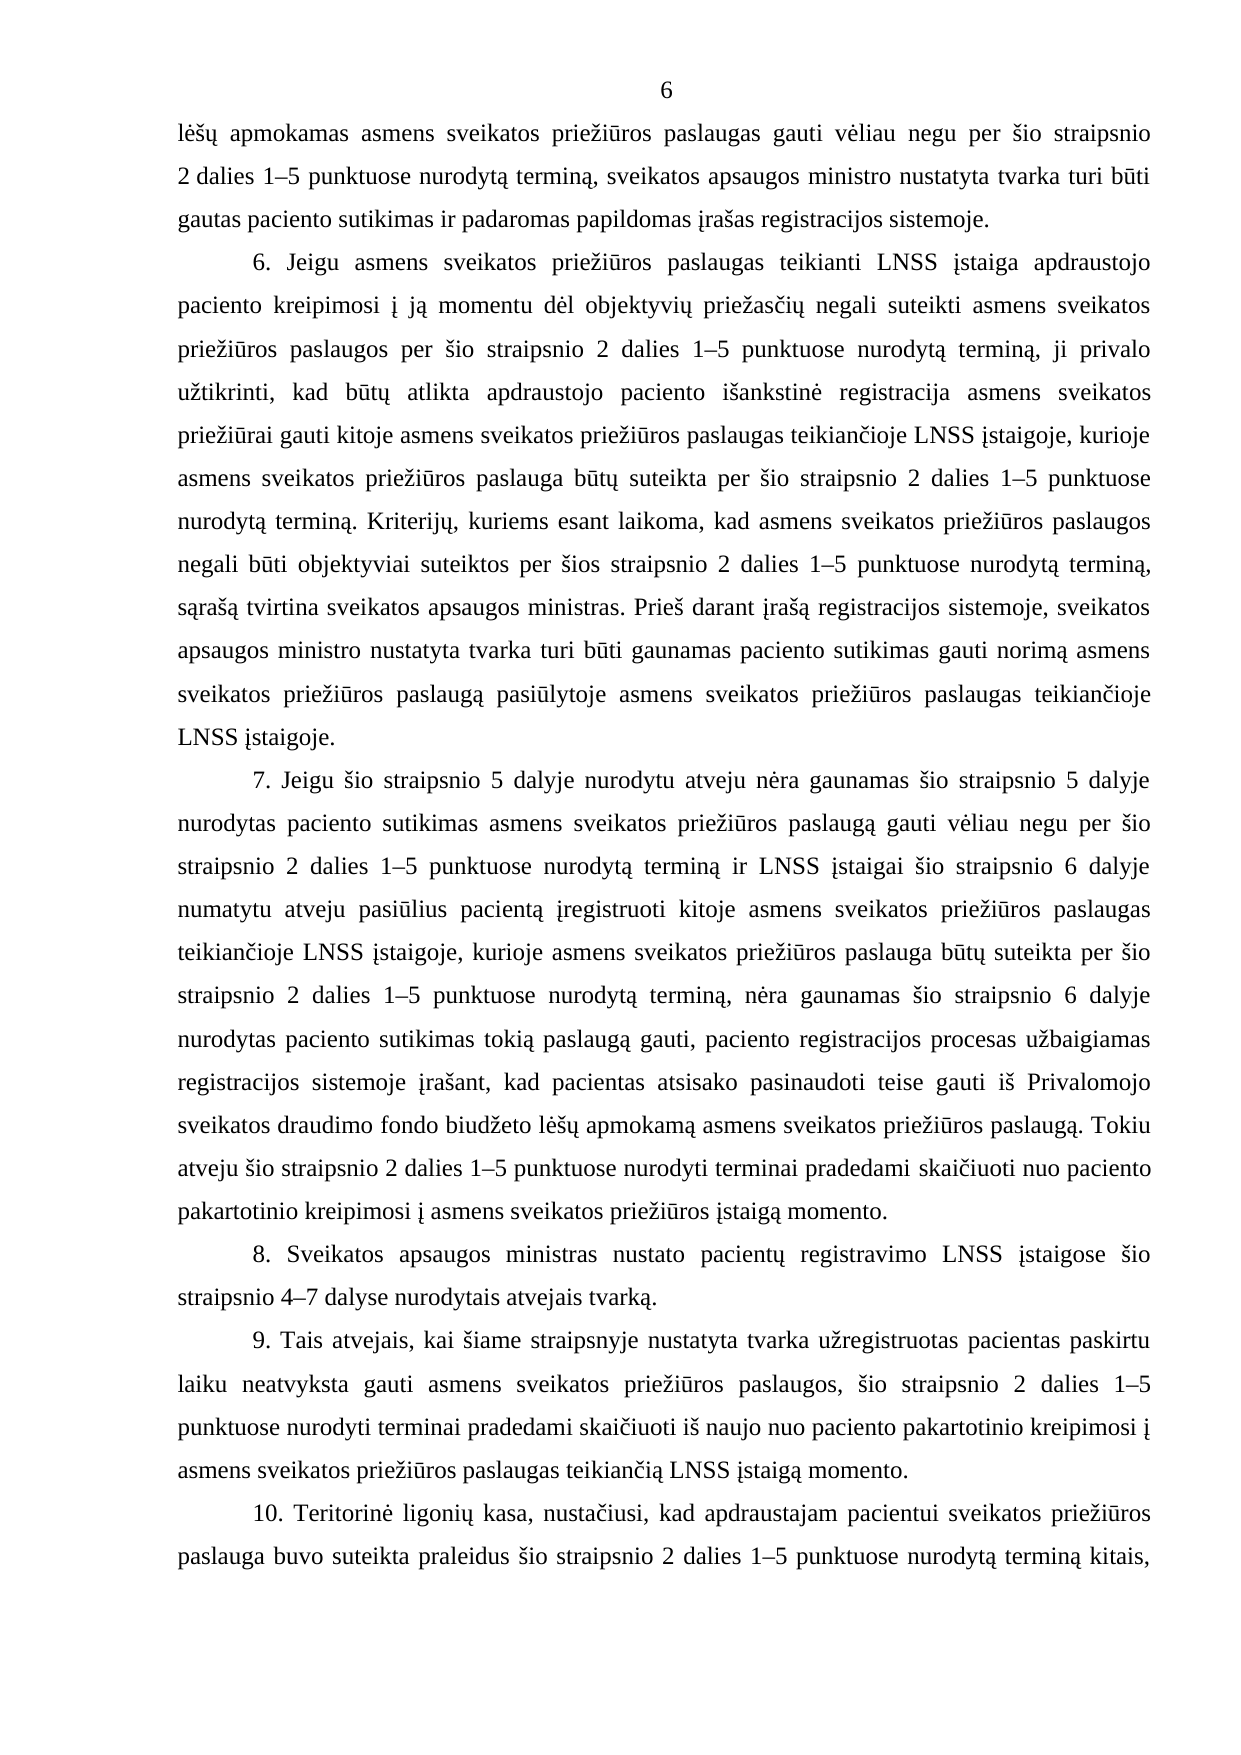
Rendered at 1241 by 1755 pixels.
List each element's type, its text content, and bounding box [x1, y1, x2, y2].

text 6. Jeigu asmens sveikatos priežiūros paslaugas teikianti LNSS įstaiga apdraustojo paciento kreipimosi į ją momentu dėl objektyvių priežasčių negali suteikti asmens sveikatos priežiūros paslaugos per šio straipsnio 2 dalies 1–5 punktuose nurodytą terminą, ji privalo užtikrinti, kad būtų atlikta apdraustojo paciento išankstinė registracija asmens sveikatos priežiūrai gauti kitoje asmens sveikatos priežiūros paslaugas teikiančioje LNSS įstaigoje, kurioje asmens sveikatos priežiūros paslauga būtų suteikta per šio straipsnio 2 dalies 1–5 punktuose nurodytą terminą. Kriterijų, kuriems esant laikoma, kad asmens sveikatos priežiūros paslaugos negali būti objektyviai suteiktos per šios straipsnio 2 dalies 1–5 punktuose nurodytą terminą, sąrašą tvirtina sveikatos apsaugos ministras. Prieš darant įrašą registracijos sistemoje, sveikatos apsaugos ministro nustatyta tvarka turi būti gaunamas paciento sutikimas gauti norimą asmens sveikatos priežiūros paslaugą pasiūlytoje asmens sveikatos priežiūros paslaugas teikiančioje LNSS įstaigoje. [177, 247, 1152, 751]
text 7. Jeigu šio straipsnio 5 dalyje nurodytu atveju nėra gaunamas šio straipsnio 5 dalyje nurodytas paciento sutikimas asmens sveikatos priežiūros paslaugą gauti vėliau negu per šio straipsnio 2 dalies 1–5 punktuose nurodytą terminą ir LNSS įstaigai šio straipsnio 6 dalyje numatytu atveju pasiūlius pacientą įregistruoti kitoje asmens sveikatos priežiūros paslaugas teikiančioje LNSS įstaigoje, kurioje asmens sveikatos priežiūros paslauga būtų suteikta per šio straipsnio 2 dalies 1–5 punktuose nurodytą terminą, nėra gaunamas šio straipsnio 6 dalyje nurodytas paciento sutikimas tokią paslaugą gauti, paciento registracijos procesas užbaigiamas registracijos sistemoje įrašant, kad pacientas atsisako pasinaudoti teise gauti iš Privalomojo sveikatos draudimo fondo biudžeto lėšų apmokamą asmens sveikatos priežiūros paslaugą. Tokiu atveju šio straipsnio 2 dalies 1–5 punktuose nurodyti terminai pradedami skaičiuoti nuo paciento pakartotinio kreipimosi į asmens sveikatos priežiūros įstaigą momento. [177, 765, 1152, 1225]
text 9. Tais atvejais, kai šiame straipsnyje nustatyta tvarka užregistruotas pacientas paskirtu laiku neatvyksta gauti asmens sveikatos priežiūros paslaugos, šio straipsnio 2 dalies 1–5 punktuose nurodyti terminai pradedami skaičiuoti iš naujo nuo paciento pakartotinio kreipimosi į asmens sveikatos priežiūros paslaugas teikiančią LNSS įstaigą momento. [177, 1326, 1152, 1484]
text lėšų apmokamas asmens sveikatos priežiūros paslaugas gauti vėliau negu per šio straipsnio 2 dalies 1–5 punktuose nurodytą terminą, sveikatos apsaugos ministro nustatyta tvarka turi būti gautas paciento sutikimas ir padaromas papildomas įrašas registracijos sistemoje. [177, 118, 1152, 233]
text 8. Sveikatos apsaugos ministras nustato pacientų registravimo LNSS įstaigose šio straipsnio 4–7 dalyse nurodytais atvejais tvarką. [177, 1239, 1152, 1311]
text 10. Teritorinė ligonių kasa, nustačiusi, kad apdraustajam pacientui sveikatos priežiūros paslauga buvo suteikta praleidus šio straipsnio 2 dalies 1–5 punktuose nurodytą terminą kitais, [177, 1498, 1152, 1570]
